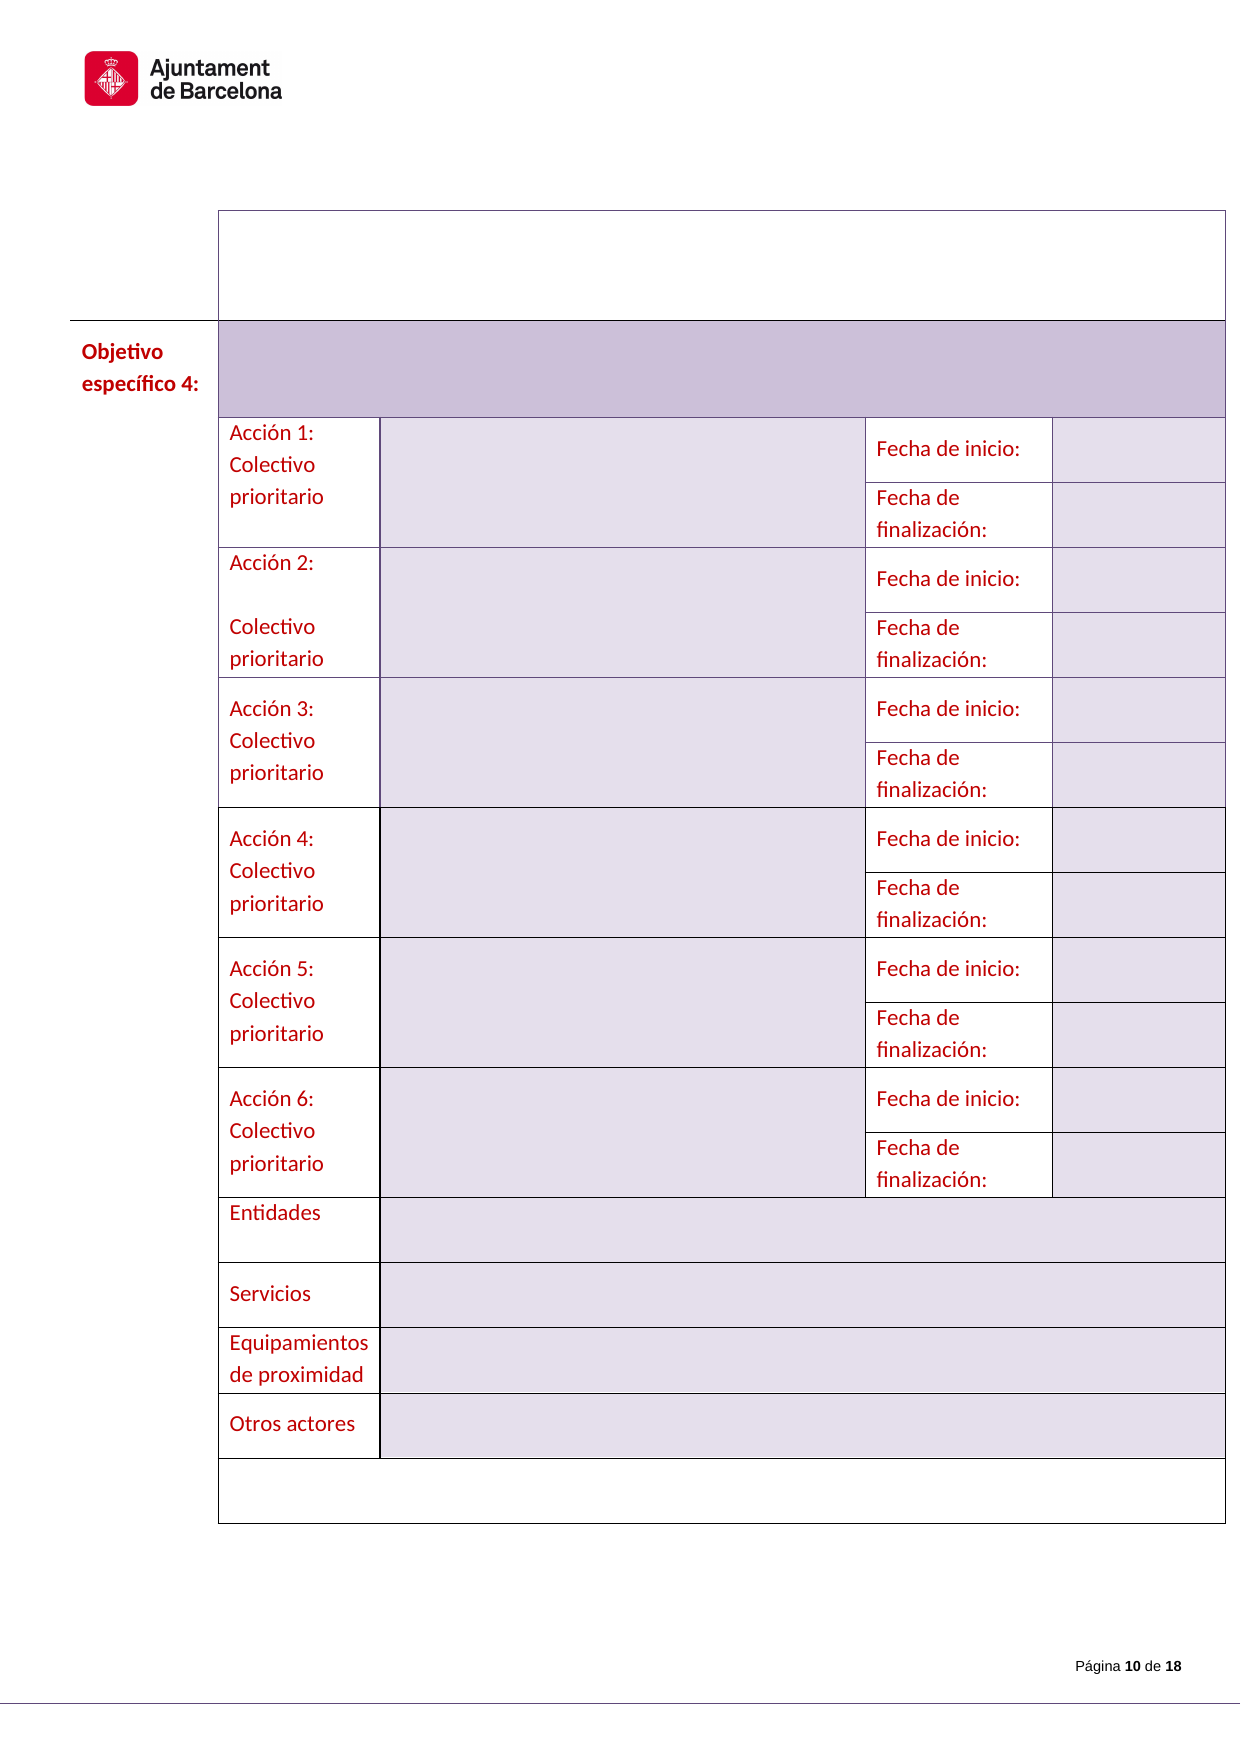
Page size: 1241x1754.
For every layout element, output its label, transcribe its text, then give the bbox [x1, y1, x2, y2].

table_cell [381, 1328, 1225, 1392]
table_cell [219, 211, 1225, 320]
table_cell Fecha de finalización: [866, 1133, 1052, 1197]
table_cell [219, 1459, 1225, 1522]
table_cell [381, 1198, 1225, 1262]
table_cell Fecha de inicio: [866, 1068, 1052, 1132]
table_cell [70, 1132, 218, 1197]
table_cell [70, 1197, 218, 1262]
table_cell Servicios [219, 1263, 379, 1327]
table_cell Acción 6: Colectivo prioritario [219, 1068, 379, 1197]
table_cell Fecha de finalización: [866, 873, 1052, 937]
table_cell [1053, 743, 1225, 807]
table_cell [381, 678, 865, 807]
table_cell [1053, 678, 1225, 742]
table_cell [381, 418, 865, 547]
table_cell Fecha de inicio: [866, 678, 1052, 742]
table_cell [1053, 418, 1225, 482]
table_cell [1053, 548, 1225, 612]
table_cell Fecha de finalización: [866, 1003, 1052, 1067]
table_cell Otros actores [219, 1394, 379, 1457]
table_cell [70, 677, 218, 742]
table_cell [70, 1393, 218, 1457]
table_cell Fecha de inicio: [866, 418, 1052, 482]
table_cell [70, 210, 218, 320]
table_cell Fecha de finalización: [866, 483, 1052, 547]
table_cell [70, 807, 218, 872]
table_cell [381, 548, 865, 677]
table_cell [70, 1002, 218, 1067]
table_cell [1053, 1068, 1225, 1132]
table_cell Fecha de finalización: [866, 613, 1052, 677]
table_cell Equipamientos de proximidad [219, 1328, 379, 1392]
table_cell [70, 742, 218, 807]
table_cell [70, 417, 218, 482]
table_cell Fecha de inicio: [866, 548, 1052, 612]
table_cell Fecha de inicio: [866, 938, 1052, 1002]
table_cell [1053, 808, 1225, 872]
table_cell Fecha de finalización: [866, 743, 1052, 807]
table_cell [1053, 1003, 1225, 1067]
table_cell [70, 872, 218, 937]
table_cell [381, 1394, 1225, 1457]
table_cell [70, 1458, 218, 1522]
table_cell Acción 1: Colectivo prioritario [219, 418, 379, 547]
table_cell [70, 547, 218, 612]
table_cell [70, 612, 218, 677]
table_cell [381, 1068, 865, 1197]
table_cell [70, 1067, 218, 1132]
table_cell [1053, 873, 1225, 937]
table_cell [381, 938, 865, 1067]
table_cell Acción 2: Colectivo prioritario [219, 548, 379, 677]
table_cell Acción 5: Colectivo prioritario [219, 938, 379, 1067]
table_cell [1053, 938, 1225, 1002]
table_cell [70, 1262, 218, 1327]
table_cell [219, 321, 1225, 417]
table_cell [70, 937, 218, 1002]
table_cell [381, 808, 865, 937]
table_cell Objetivo específico 4: [70, 321, 218, 417]
table_cell [381, 1263, 1225, 1327]
table_cell [1053, 483, 1225, 547]
table_cell [1053, 613, 1225, 677]
table_cell Entidades [219, 1198, 379, 1262]
table_cell [70, 1327, 218, 1392]
table_cell Fecha de inicio: [866, 808, 1052, 872]
table_cell [1053, 1133, 1225, 1197]
table_cell Acción 3: Colectivo prioritario [219, 678, 379, 807]
table_cell [70, 482, 218, 547]
table_cell Acción 4: Colectivo prioritario [219, 808, 379, 937]
